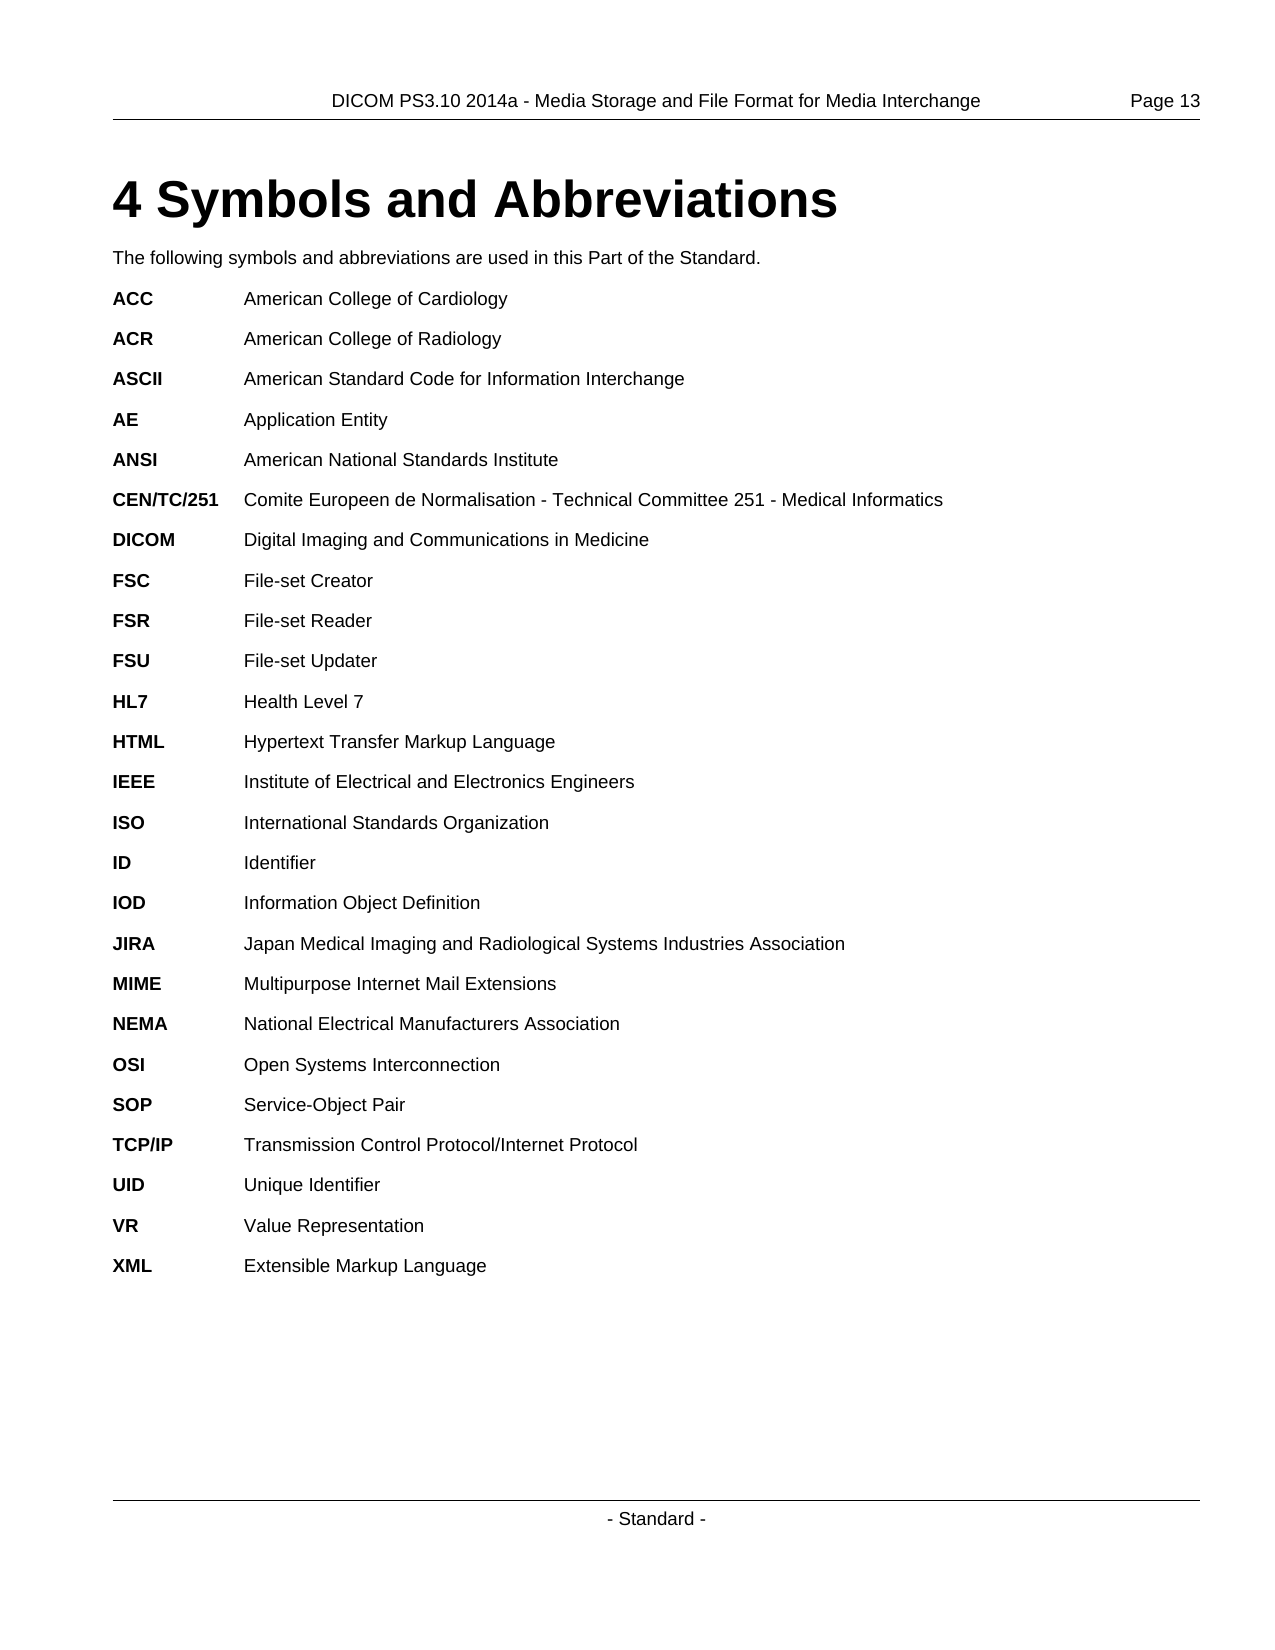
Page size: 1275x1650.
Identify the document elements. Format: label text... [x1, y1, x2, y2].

text ID Identifier [112, 852, 1200, 873]
text FSR File-set Reader [112, 610, 1200, 631]
text IOD Information Object Definition [112, 892, 1200, 914]
text HL7 Health Level 7 [112, 691, 1200, 712]
text ANSI American National Standards Institute [112, 449, 1200, 470]
text FSU File-set Updater [112, 650, 1200, 672]
text FSC File-set Creator [112, 569, 1200, 591]
text 4 Symbols and Abbreviations [112, 169, 1200, 228]
text IEEE Institute of Electrical and Electronics Engineers [112, 771, 1200, 793]
text TCP/IP Transmission Control Protocol/Internet Protocol [112, 1134, 1200, 1156]
text VR Value Representation [112, 1214, 1200, 1236]
text The following symbols and abbreviations are used in this Part of the Standard. [112, 247, 1200, 269]
text DICOM Digital Imaging and Communications in Medicine [112, 529, 1200, 551]
text XML Extensible Markup Language [112, 1255, 1200, 1276]
text NEMA National Electrical Manufacturers Association [112, 1013, 1200, 1034]
text UID Unique Identifier [112, 1174, 1200, 1196]
text SOP Service-Object Pair [112, 1094, 1200, 1115]
text ACC American College of Cardiology [112, 287, 1200, 309]
text CEN/TC/251 Comite Europeen de Normalisation - Technical Committee 251 - Medical Informatics [112, 489, 1200, 511]
text ASCII American Standard Code for Information Interchange [112, 368, 1200, 389]
text ISO International Standards Organization [112, 811, 1200, 833]
text HTML Hypertext Transfer Markup Language [112, 731, 1200, 752]
text AE Application Entity [112, 408, 1200, 430]
text JIRA Japan Medical Imaging and Radiological Systems Industries Association [112, 932, 1200, 954]
text OSI Open Systems Interconnection [112, 1053, 1200, 1075]
text MIME Multipurpose Internet Mail Extensions [112, 973, 1200, 994]
text ACR American College of Radiology [112, 328, 1200, 349]
